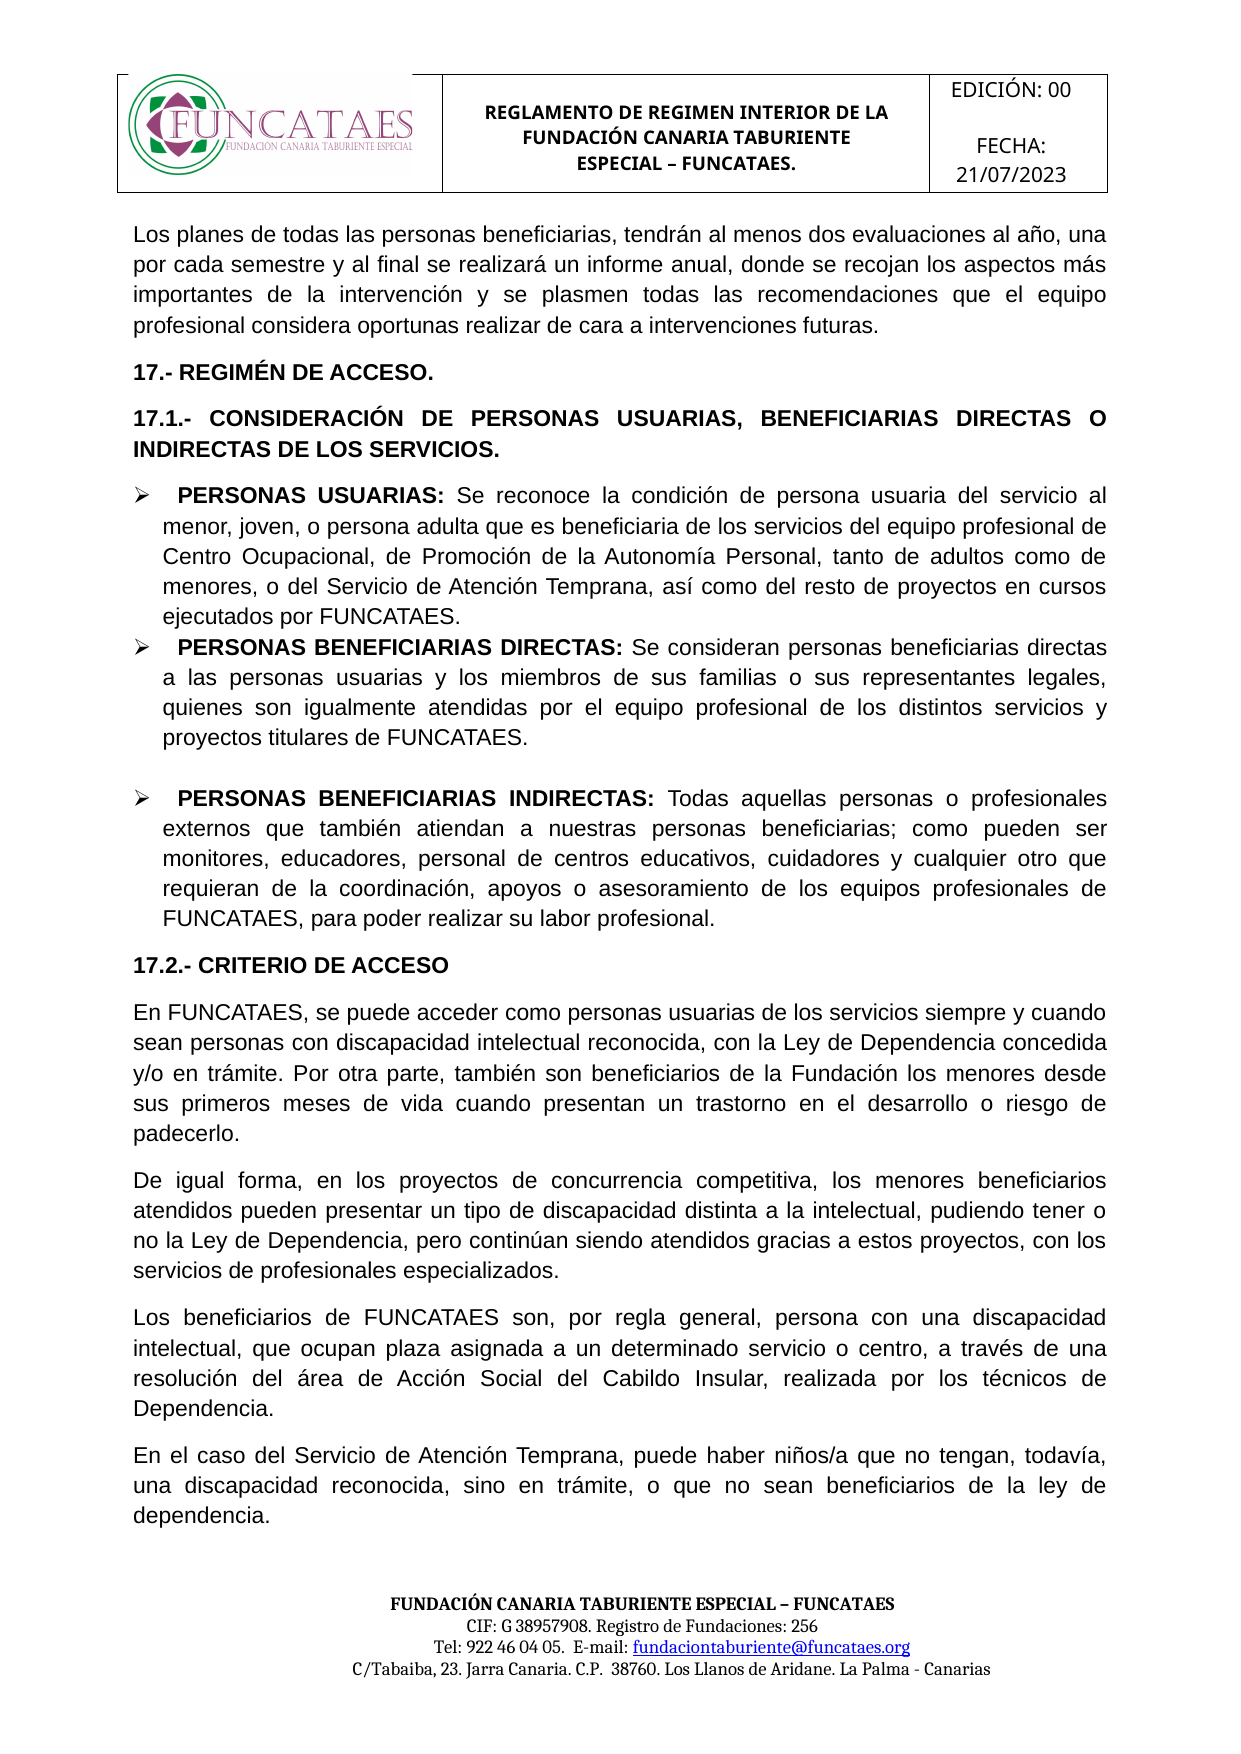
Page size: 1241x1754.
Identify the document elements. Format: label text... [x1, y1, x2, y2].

text En FUNCATAES, se puede acceder como personas usuarias de los servicios siempre y cuando sean personas con discapacidad intelectual reconocida, con la Ley de Dependencia concedida y/o en trámite. Por otra parte, también son beneficiarios de la Fundación los menores desde sus primeros meses de vida cuando presentan un trastorno en el desarrollo o riesgo de padecerlo. [133, 999, 1107, 1146]
text De igual forma, en los proyectos de concurrencia competitiva, los menores beneficiarios atendidos pueden presentar un tipo de discapacidad distinta a la intelectual, pudiendo tener o no la Ley de Dependencia, pero continúan siendo atendidos gracias a estos proyectos, con los servicios de profesionales especializados. [133, 1167, 1107, 1284]
list PERSONAS BENEFICIARIAS INDIRECTAS: Todas aquellas personas o profesionales externos que también atiendan a nuestras personas beneficiarias; como pueden ser monitores, educadores, personal de centros educativos, cuidadores y cualquier otro que requieran de la coordinación, apoyos o asesoramiento de los equipos profesionales de FUNCATAES, para poder realizar su labor profesional. [133, 784, 1107, 932]
text Los planes de todas las personas beneficiarias, tendrán al menos dos evaluaciones al año, una por cada semestre y al final se realizará un informe anual, donde se recojan los aspectos más importantes de la intervención y se plasmen todas las recomendaciones que el equipo profesional considera oportunas realizar de cara a intervenciones futuras. [133, 221, 1107, 338]
text Los beneficiarios de FUNCATAES son, por regla general, persona con una discapacidad intelectual, que ocupan plaza asignada a un determinado servicio o centro, a través de una resolución del área de Acción Social del Cabildo Insular, realizada por los técnicos de Dependencia. [133, 1304, 1107, 1421]
text En el caso del Servicio de Atención Temprana, puede haber niños/a que no tengan, todavía, una discapacidad reconocida, sino en trámite, o que no sean beneficiarios de la ley de dependencia. [133, 1442, 1107, 1529]
list PERSONAS BENEFICIARIAS DIRECTAS: Se consideran personas beneficiarias directas a las personas usuarias y los miembros de sus familias o sus representantes legales, quienes son igualmente atendidas por el equipo profesional de los distintos servicios y proyectos titulares de FUNCATAES. [133, 633, 1107, 751]
list PERSONAS USUARIAS: Se reconoce la condición de persona usuaria del servicio al menor, joven, o persona adulta que es beneficiaria de los servicios del equipo profesional de Centro Ocupacional, de Promoción de la Autonomía Personal, tanto de adultos como de menores, o del Servicio de Atención Temprana, así como del resto de proyectos en cursos ejecutados por FUNCATAES. [133, 482, 1107, 630]
text 17.1.- CONSIDERACIÓN DE PERSONAS USUARIAS, BENEFICIARIAS DIRECTAS O INDIRECTAS DE LOS SERVICIOS. [133, 405, 1107, 462]
text 17.2.- CRITERIO DE ACCESO [133, 952, 1107, 979]
text 17.- REGIMÉN DE ACCESO. [133, 358, 1107, 385]
